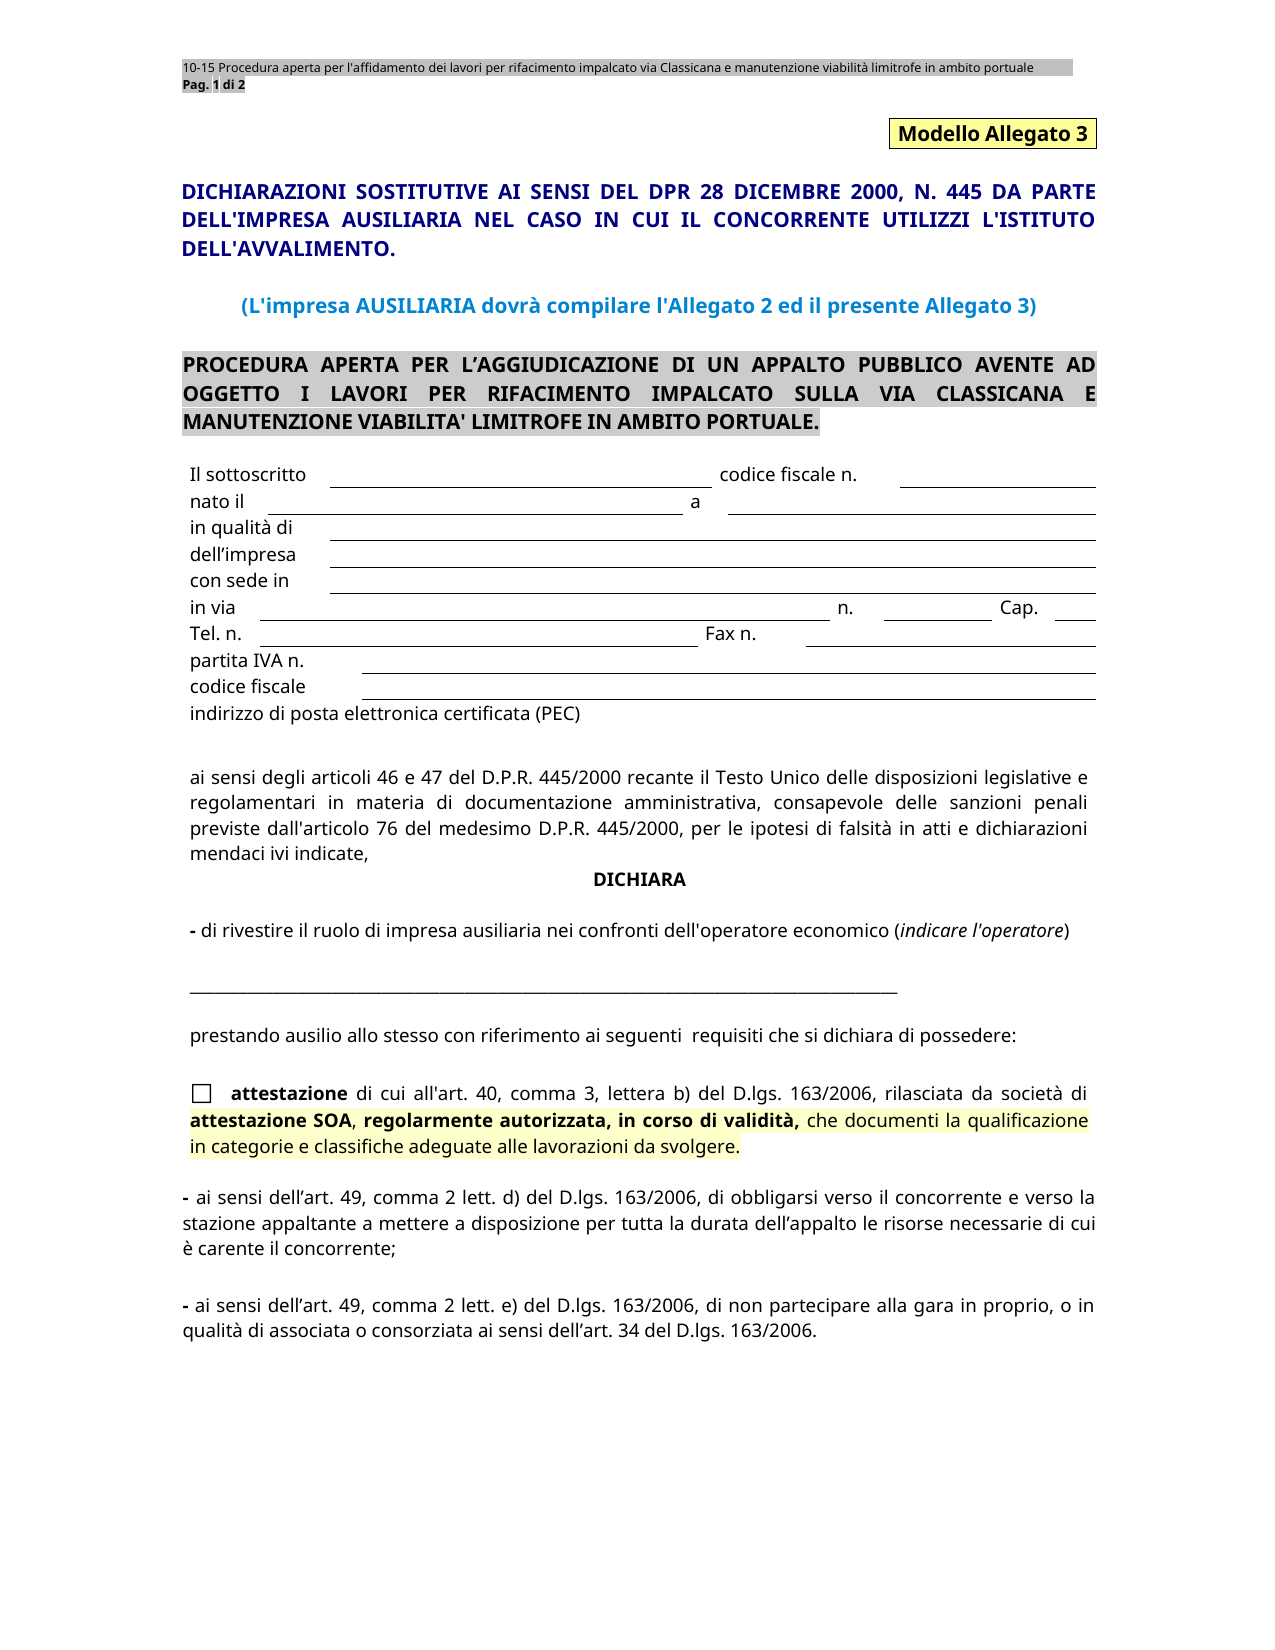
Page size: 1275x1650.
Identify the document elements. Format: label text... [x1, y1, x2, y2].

table_cell con sede in [182, 567, 330, 593]
table_header Modello Allegato 3 [890, 119, 1096, 148]
text DICHIARAZIONI SOSTITUTIVE AI SENSI DEL DPR 28 DICEMBRE 2000, N. 445 DA PARTE DELL'IMPRESA AUSILIARIA NEL CASO IN CUI IL CONCORRENTE UTILIZZI L'ISTITUTO DELL'AVVALIMENTO. [181, 177, 1097, 262]
table_cell indirizzo di posta elettronica certificata (PEC) [182, 699, 1096, 726]
table_cell DICHIARA - di rivestire il ruolo di impresa ausiliaria nei confronti dell'operatore economico (indicare l'operatore) _____________________________________________________________________________________ prestando ausilio allo stesso con riferimento ai seguenti requisiti che si dichiara di possedere: □ attestazione di cui all'art. 40, comma 3, lettera b) del D.lgs. 163/2006, rilasciata da società di attestazione SOA, regolarmente autorizzata, in corso di validità, che documenti la qualificazione in categorie e classifiche adeguate alle lavorazioni da svolgere. [182, 866, 1096, 1184]
table_cell in qualità di [182, 514, 330, 540]
table_cell [806, 620, 1096, 646]
table_cell ai sensi degli articoli 46 e 47 del D.P.R. 445/2000 recante il Testo Unico delle disposizioni legislative e regolamentari in materia di documentazione amministrativa, consapevole delle sanzioni penali previste dall'articolo 76 del medesimo D.P.R. 445/2000, per le ipotesi di falsità in atti e dichiarazioni mendaci ivi indicate, [182, 726, 1096, 866]
table_header [330, 461, 712, 487]
table_cell nato il [182, 487, 268, 513]
table_cell [362, 674, 1096, 699]
table_cell [330, 541, 1096, 567]
table_cell [260, 621, 697, 646]
table_cell Tel. n. [182, 620, 260, 646]
table_cell [330, 568, 1096, 593]
text (L'impresa AUSILIARIA dovrà compilare l'Allegato 2 ed il presente Allegato 3) [181, 291, 1097, 319]
table_cell [330, 514, 1096, 540]
table_cell codice fiscale [182, 673, 362, 699]
table_cell [884, 594, 992, 620]
text PROCEDURA APERTA PER L’AGGIUDICAZIONE DI UN APPALTO PUBBLICO AVENTE AD OGGETTO I LAVORI PER RIFACIMENTO IMPALCATO SULLA VIA CLASSICANA E MANUTENZIONE VIABILITA' LIMITROFE IN AMBITO PORTUALE. [182, 351, 1097, 436]
table_cell partita IVA n. [182, 646, 362, 673]
table_cell [362, 646, 1096, 673]
table_header Il sottoscritto [182, 461, 330, 487]
table_cell a [683, 487, 728, 513]
table_cell [728, 487, 1096, 513]
table_cell n. [830, 594, 884, 620]
table_cell [260, 593, 830, 620]
table_cell in via [182, 593, 260, 620]
table_cell Fax n. [698, 621, 806, 646]
table_cell [1055, 594, 1096, 620]
table_header [900, 461, 1096, 487]
table_cell Cap. [992, 594, 1055, 620]
table_header codice fiscale n. [712, 461, 899, 487]
table_cell dell’impresa [182, 540, 330, 567]
text - ai sensi dell’art. 49, comma 2 lett. e) del D.lgs. 163/2006, di non partecipare alla gara in proprio, o in qualità di associata o consorziata ai sensi dell’art. 34 del D.lgs. 163/2006. [182, 1292, 1097, 1343]
text - ai sensi dell’art. 49, comma 2 lett. d) del D.lgs. 163/2006, di obbligarsi verso il concorrente e verso la stazione appaltante a mettere a disposizione per tutta la durata dell’appalto le risorse necessarie di cui è carente il concorrente; [182, 1184, 1097, 1261]
table_cell [268, 487, 683, 513]
